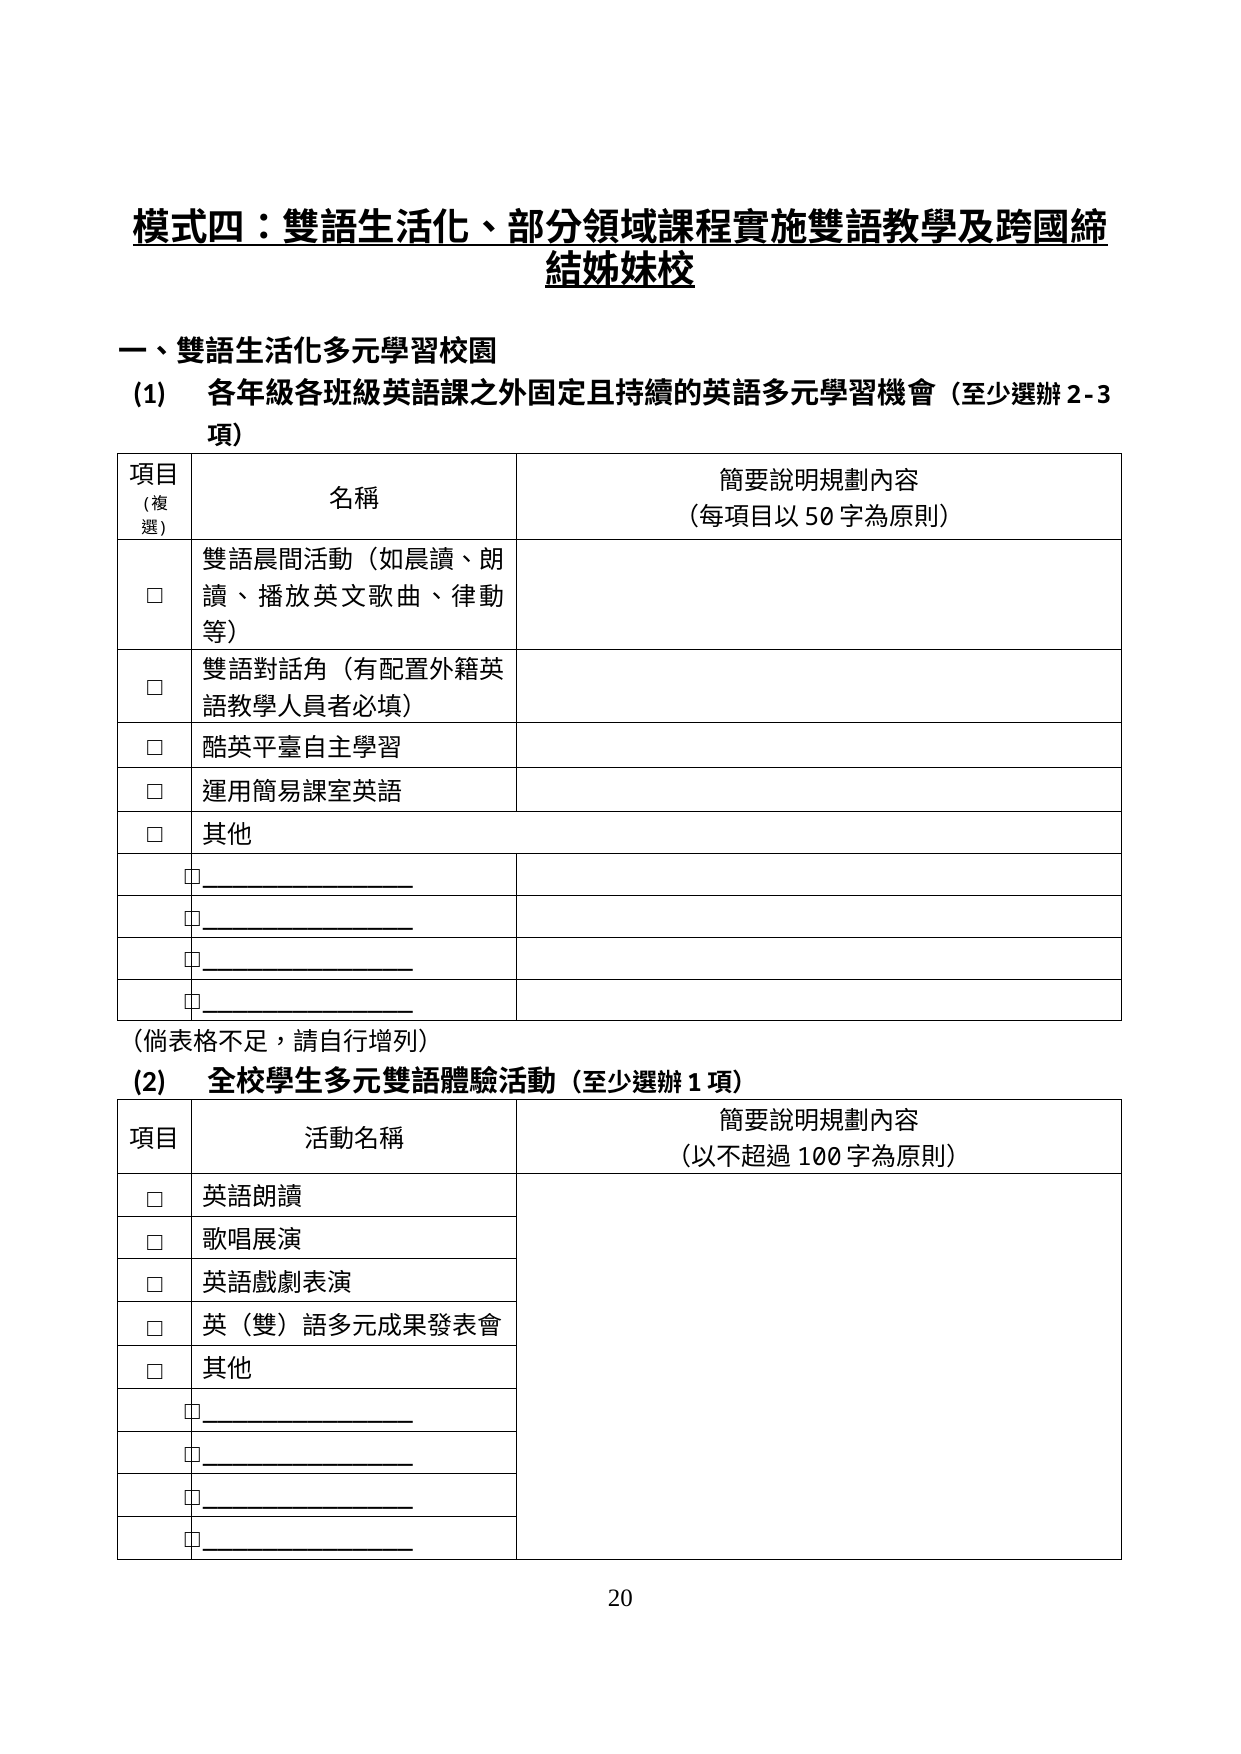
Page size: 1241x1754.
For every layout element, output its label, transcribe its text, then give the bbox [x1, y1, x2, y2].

table_header 名稱 [192, 454, 516, 539]
table_cell [517, 854, 1121, 895]
table_cell [185, 995, 191, 1008]
table_cell 酷英平臺自主學習 [192, 723, 516, 767]
table_cell [517, 540, 1121, 649]
subtitle 一、雙語生活化多元學習校園 [118, 328, 1122, 370]
table_cell [517, 1174, 1121, 1559]
table_cell [118, 1389, 191, 1431]
table_cell 歌唱展演 [192, 1217, 516, 1258]
table_cell [517, 980, 1121, 1020]
table_cell □ [118, 1346, 191, 1388]
list 各年級各班級英語課之外固定且持續的英語多元學習機會（至少選辦2-3項） [133, 370, 1122, 453]
table_cell [118, 1432, 191, 1473]
table_cell □ [118, 1217, 191, 1258]
table_cell ______________ [192, 854, 516, 895]
table_cell ______________ [192, 980, 516, 1020]
table_cell [118, 938, 191, 978]
table_cell □ [118, 1302, 191, 1345]
table_cell □ [118, 768, 191, 811]
table_cell [118, 1517, 191, 1559]
table_cell □ [118, 1259, 191, 1301]
table_cell □ [118, 540, 191, 649]
table_cell [517, 938, 1121, 978]
table_header 簡要說明規劃內容 （以不超過100字為原則） [517, 1100, 1121, 1173]
table_cell [185, 953, 191, 966]
table_cell 雙語對話角（有配置外籍英語教學人員者必填） [192, 650, 516, 722]
table_cell [118, 854, 191, 895]
table_cell [118, 980, 191, 1020]
table_cell [185, 1405, 191, 1418]
table_cell ______________ [192, 1389, 516, 1431]
table_cell 英（雙）語多元成果發表會 [192, 1302, 516, 1345]
table_cell ______________ [192, 1474, 516, 1516]
table_cell [517, 650, 1121, 722]
table_cell [185, 870, 191, 883]
table_cell [517, 896, 1121, 937]
table_cell ______________ [192, 1432, 516, 1473]
table_header 項目(複選) [118, 454, 191, 539]
table_cell [118, 896, 191, 937]
table_cell 運用簡易課室英語 [192, 768, 516, 811]
table_cell [517, 723, 1121, 767]
table_cell 其他 [192, 812, 1121, 853]
table_cell 雙語晨間活動（如晨讀、朗讀、播放英文歌曲、律動等） [192, 540, 516, 649]
table_cell [185, 1533, 191, 1546]
table_cell □ [118, 650, 191, 722]
table_cell ______________ [192, 1517, 516, 1559]
table_cell □ [118, 1174, 191, 1216]
table_cell □ [118, 812, 191, 853]
table_cell [185, 1448, 191, 1461]
subtitle 模式四：雙語生活化、部分領域課程實施雙語教學及跨國締結姊妹校 [118, 207, 1122, 291]
table_header 活動名稱 [192, 1100, 516, 1173]
table_cell [517, 768, 1121, 811]
table_cell ______________ [192, 938, 516, 978]
table_cell 其他 [192, 1346, 516, 1388]
table_cell 英語朗讀 [192, 1174, 516, 1216]
table_header 簡要說明規劃內容 （每項目以50字為原則） [517, 454, 1121, 539]
subtitle （倘表格不足，請自行增列） [118, 1021, 1122, 1058]
table_cell □ [118, 723, 191, 767]
table_cell [185, 912, 191, 925]
list 全校學生多元雙語體驗活動（至少選辦1項） [133, 1058, 1122, 1099]
table_header 項目 [118, 1100, 191, 1173]
table_cell [118, 1474, 191, 1516]
table_cell 英語戲劇表演 [192, 1259, 516, 1301]
table_cell ______________ [192, 896, 516, 937]
table_cell [185, 1491, 191, 1504]
